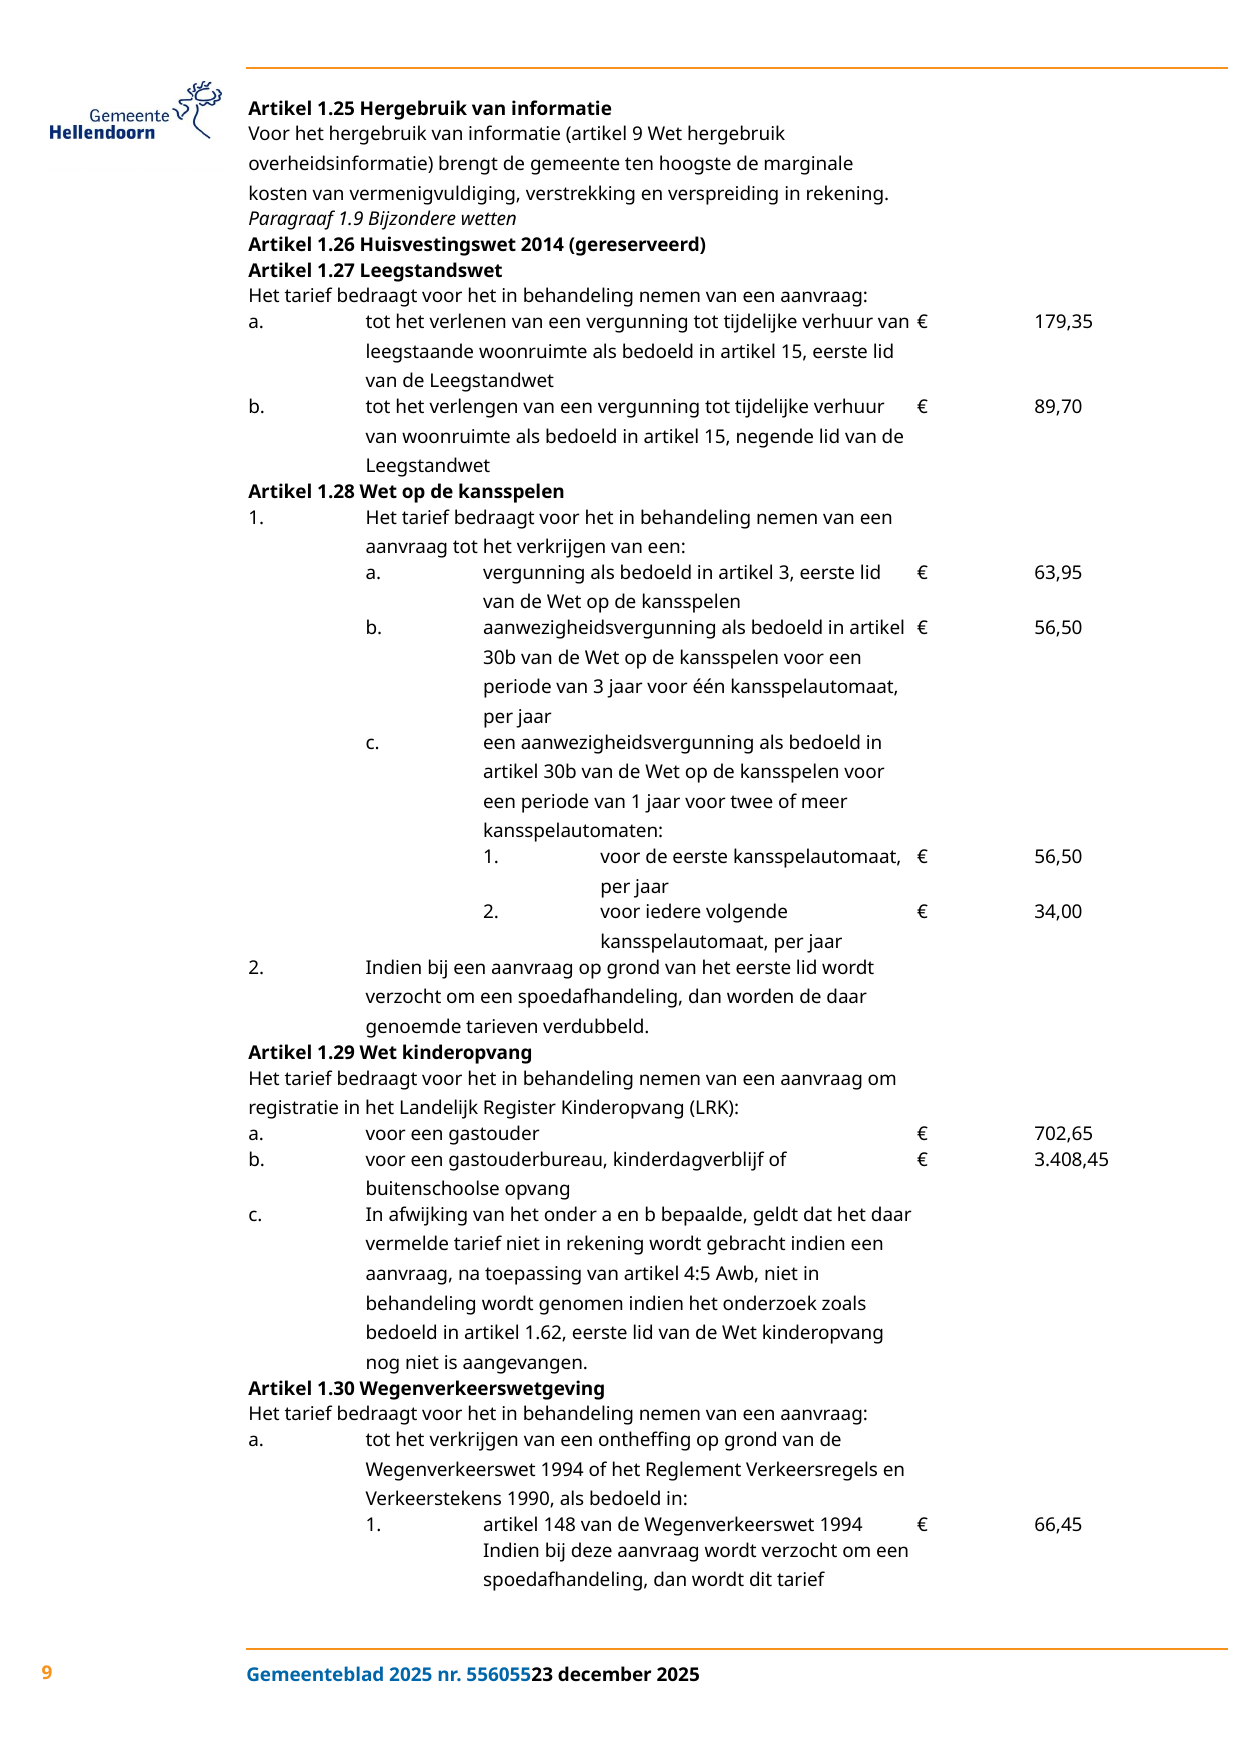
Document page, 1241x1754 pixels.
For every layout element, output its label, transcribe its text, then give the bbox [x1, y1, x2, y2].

table_cell [917, 1426, 1034, 1511]
table_cell 1. [483, 844, 600, 899]
table_cell Artikel 1.26 Huisvestingswet 2014 (gereserveerd) [248, 231, 917, 257]
table_cell voor de eerste kansspelautomaat, per jaar [600, 844, 917, 899]
table_cell [248, 844, 365, 899]
table_cell Het tarief bedraagt voor het in behandeling nemen van een aanvraag om registratie in het Landelijk Register Kinderopvang (LRK): [248, 1065, 917, 1120]
table_cell c. [248, 1201, 365, 1375]
table_cell € [917, 393, 1034, 478]
table_cell b. [365, 615, 483, 729]
table_cell tot het verkrijgen van een ontheffing op grond van de Wegenverkeerswet 1994 of het Reglement Verkeersregels en Verkeerstekens 1990, als bedoeld in: [365, 1426, 917, 1511]
table_cell a. [248, 1426, 365, 1511]
table_cell Artikel 1.30 Wegenverkeerswetgeving [248, 1375, 917, 1400]
table_cell [1034, 1537, 1152, 1592]
table_cell Voor het hergebruik van informatie (artikel 9 Wet hergebruik overheidsinformatie) brengt de gemeente ten hoogste de marginale kosten van vermenigvuldiging, verstrekking en verspreiding in rekening. [248, 121, 917, 205]
table_cell [1034, 1375, 1152, 1400]
table_cell [917, 1201, 1034, 1375]
table_cell b. [248, 1146, 365, 1201]
table_cell 63,95 [1034, 559, 1152, 614]
table_cell [1034, 729, 1152, 843]
table_cell [917, 95, 1034, 121]
table_cell c. [365, 729, 483, 843]
table_cell [1034, 121, 1152, 205]
table_cell a. [248, 308, 365, 393]
table_cell [917, 729, 1034, 843]
table_cell [917, 1065, 1034, 1120]
table_cell [248, 1537, 365, 1592]
table_cell [1034, 231, 1152, 257]
table_cell voor iedere volgende kansspelautomaat, per jaar [600, 899, 917, 954]
table_cell [917, 121, 1034, 205]
table_cell [1034, 205, 1152, 231]
table_cell een aanwezigheidsvergunning als bedoeld in artikel 30b van de Wet op de kansspelen voor een periode van 1 jaar voor twee of meer kansspelautomaten: [483, 729, 917, 843]
table_cell [1034, 1400, 1152, 1426]
table_cell € [917, 615, 1034, 729]
table_cell [1034, 1039, 1152, 1065]
table_cell € [917, 559, 1034, 614]
table_cell voor een gastouderbureau, kinderdagverblijf of buitenschoolse opvang [365, 1146, 917, 1201]
table_cell [248, 1511, 365, 1537]
table_cell Artikel 1.25 Hergebruik van informatie [248, 95, 917, 121]
picture [41, 47, 231, 172]
table_cell Artikel 1.27 Leegstandswet [248, 257, 917, 283]
table_cell 89,70 [1034, 393, 1152, 478]
table_cell [917, 205, 1034, 231]
table_cell [248, 615, 365, 729]
table_cell 179,35 [1034, 308, 1152, 393]
table_cell [1034, 954, 1152, 1039]
table_cell [917, 478, 1034, 504]
table_cell 702,65 [1034, 1120, 1152, 1146]
table_cell € [917, 899, 1034, 954]
table_cell Indien bij een aanvraag op grond van het eerste lid wordt verzocht om een spoedafhandeling, dan worden de daar genoemde tarieven verdubbeld. [365, 954, 917, 1039]
table_cell a. [248, 1120, 365, 1146]
table_cell € [917, 844, 1034, 899]
table_cell [917, 283, 1034, 308]
table_cell € [917, 1146, 1034, 1201]
table_cell Paragraaf 1.9 Bijzondere wetten [248, 205, 917, 231]
table_cell € [917, 308, 1034, 393]
table_cell [1034, 257, 1152, 283]
table_cell tot het verlengen van een vergunning tot tijdelijke verhuur van woonruimte als bedoeld in artikel 15, negende lid van de Leegstandwet [365, 393, 917, 478]
table_cell [248, 899, 365, 954]
table_cell [365, 1537, 483, 1592]
table_cell [1034, 478, 1152, 504]
table_cell [1034, 504, 1152, 559]
table_cell [917, 257, 1034, 283]
table_cell Het tarief bedraagt voor het in behandeling nemen van een aanvraag: [248, 1400, 917, 1426]
table_cell [917, 1375, 1034, 1400]
table_cell Het tarief bedraagt voor het in behandeling nemen van een aanvraag tot het verkrijgen van een: [365, 504, 917, 559]
table_cell [917, 231, 1034, 257]
table_cell € [917, 1120, 1034, 1146]
table_cell [365, 844, 483, 899]
table_cell Artikel 1.29 Wet kinderopvang [248, 1039, 917, 1065]
table_cell [917, 504, 1034, 559]
table_cell 56,50 [1034, 844, 1152, 899]
table_cell b. [248, 393, 365, 478]
table_cell voor een gastouder [365, 1120, 917, 1146]
table_cell [365, 899, 483, 954]
table_cell [917, 1039, 1034, 1065]
table_cell [1034, 1426, 1152, 1511]
table_cell [248, 559, 365, 614]
table_cell artikel 148 van de Wegenverkeerswet 1994 [483, 1511, 917, 1537]
table_cell 66,45 [1034, 1511, 1152, 1537]
table_cell Indien bij deze aanvraag wordt verzocht om een spoedafhandeling, dan wordt dit tarief [483, 1537, 917, 1592]
table_cell 34,00 [1034, 899, 1152, 954]
table_cell aanwezigheidsvergunning als bedoeld in artikel 30b van de Wet op de kansspelen voor een periode van 3 jaar voor één kansspelautomaat, per jaar [483, 615, 917, 729]
table_cell [248, 729, 365, 843]
table_cell 1. [365, 1511, 483, 1537]
table_cell 2. [483, 899, 600, 954]
table_cell 56,50 [1034, 615, 1152, 729]
table_cell Artikel 1.28 Wet op de kansspelen [248, 478, 917, 504]
table_cell a. [365, 559, 483, 614]
table_cell [1034, 283, 1152, 308]
table_cell € [917, 1511, 1034, 1537]
table_cell [917, 954, 1034, 1039]
table_cell [917, 1537, 1034, 1592]
table_cell 3.408,45 [1034, 1146, 1152, 1201]
table_cell vergunning als bedoeld in artikel 3, eerste lid van de Wet op de kansspelen [483, 559, 917, 614]
table_cell tot het verlenen van een vergunning tot tijdelijke verhuur van leegstaande woonruimte als bedoeld in artikel 15, eerste lid van de Leegstandwet [365, 308, 917, 393]
table_cell [1034, 95, 1152, 121]
table_cell [1034, 1065, 1152, 1120]
table_cell [917, 1400, 1034, 1426]
table_cell Het tarief bedraagt voor het in behandeling nemen van een aanvraag: [248, 283, 917, 308]
table_cell 1. [248, 504, 365, 559]
table_cell 2. [248, 954, 365, 1039]
table_cell In afwijking van het onder a en b bepaalde, geldt dat het daar vermelde tarief niet in rekening wordt gebracht indien een aanvraag, na toepassing van artikel 4:5 Awb, niet in behandeling wordt genomen indien het onderzoek zoals bedoeld in artikel 1.62, eerste lid van de Wet kinderopvang nog niet is aangevangen. [365, 1201, 917, 1375]
table_cell [1034, 1201, 1152, 1375]
